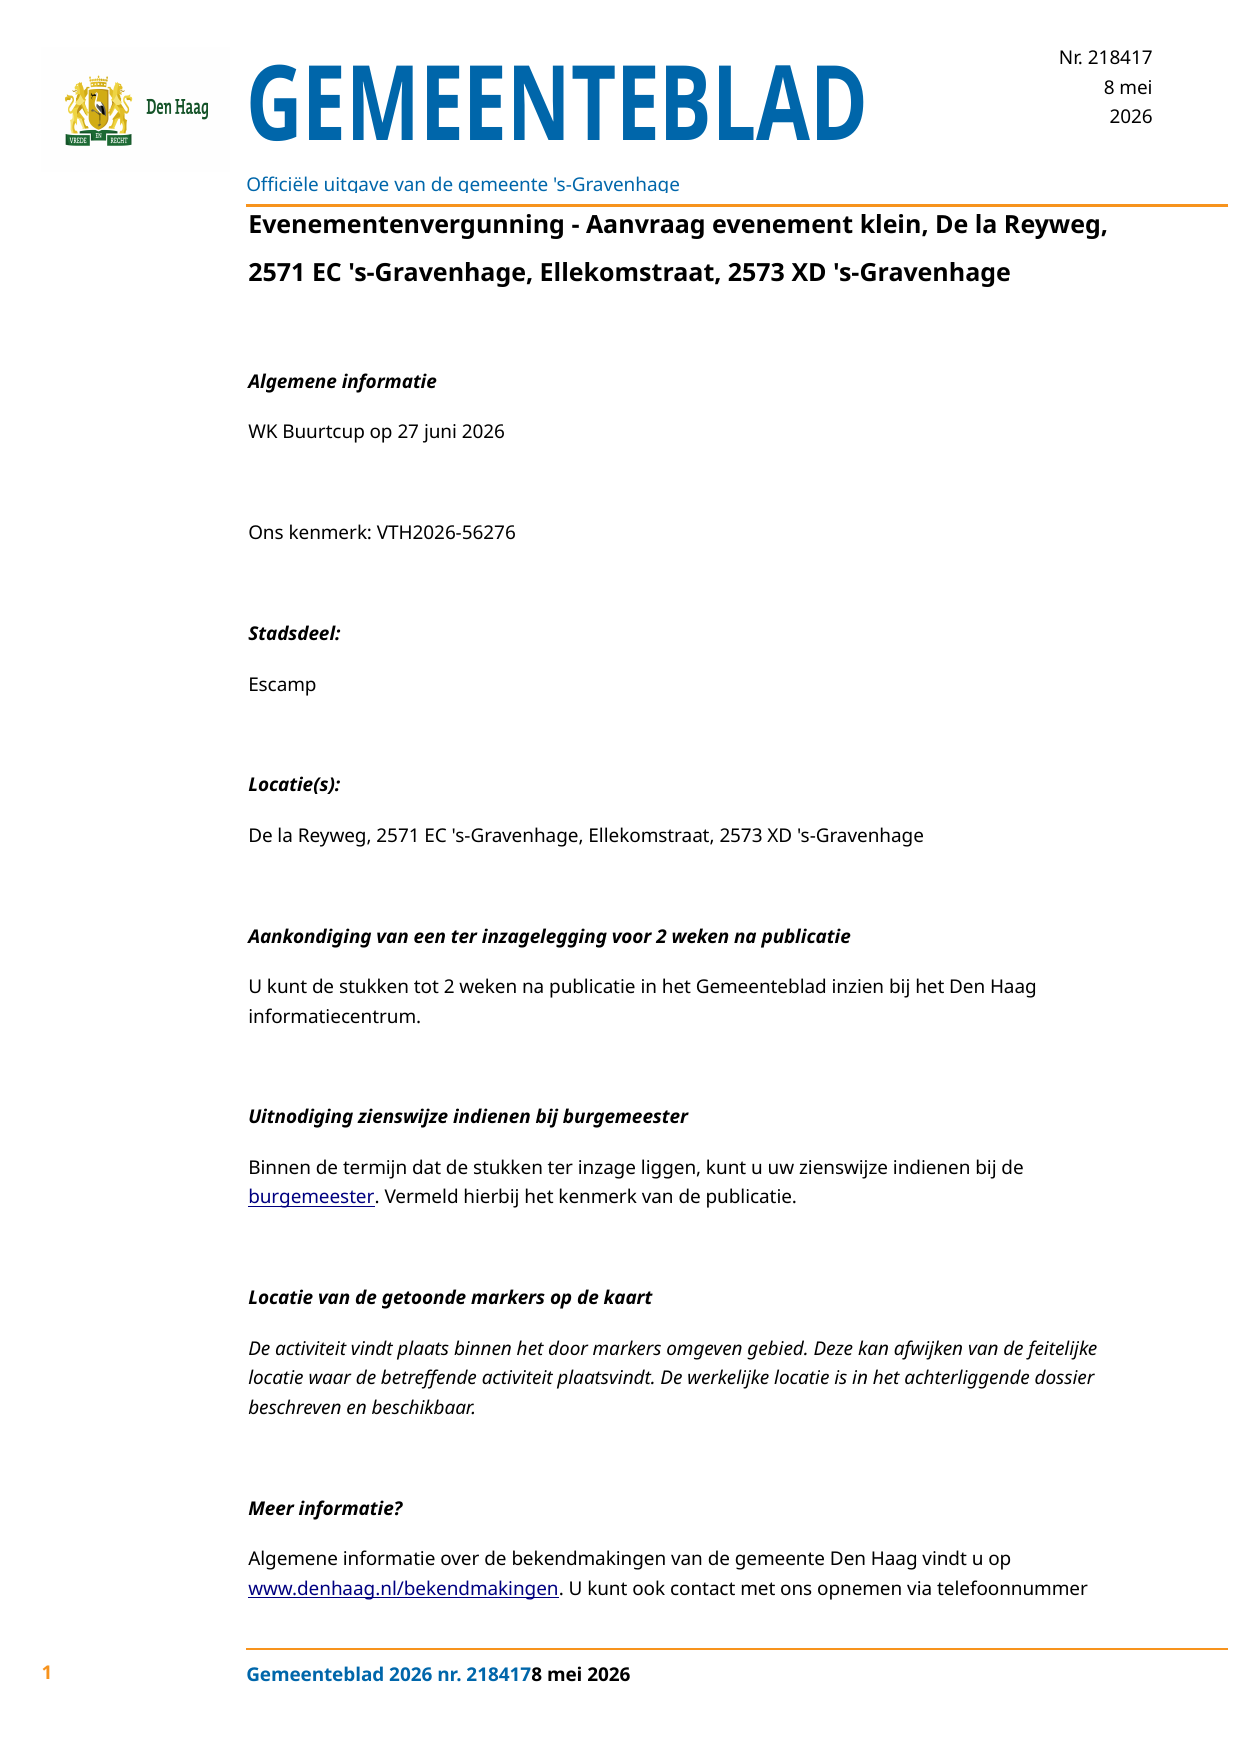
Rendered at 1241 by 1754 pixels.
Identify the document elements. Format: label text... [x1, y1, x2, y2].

text Aankondiging van een ter inzagelegging voor 2 weken na publicatie [248, 923, 1152, 949]
text Locatie van de getoonde markers op de kaart [248, 1284, 1152, 1310]
text WK Buurtcup op 27 juni 2026 [248, 419, 1152, 444]
text Uitnodiging zienswijze indienen bij burgemeester [248, 1104, 1152, 1129]
text Algemene informatie over de bekendmakingen van de gemeente Den Haag vindt u op www.denhaag.nl/bekendmakingen. U kunt ook contact met ons opnemen via telefoonnummer [248, 1545, 1152, 1601]
text U kunt de stukken tot 2 weken na publicatie in het Gemeenteblad inzien bij het Den Haag informatiecentrum. [248, 973, 1152, 1029]
text Evenementenvergunning - Aanvraag evenement klein, De la Reyweg, 2571 EC 's-Gravenhage, Ellekomstraat, 2573 XD 's-Gravenhage [248, 207, 1152, 288]
text Locatie(s): [248, 772, 1152, 797]
text De activiteit vindt plaats binnen het door markers omgeven gebied. Deze kan afwijken van de feitelijke locatie waar de betreffende activiteit plaatsvindt. De werkelijke locatie is in het achterliggende dossier beschreven en beschikbaar. [248, 1335, 1152, 1420]
picture [41, 47, 231, 172]
text Stadsdeel: [248, 620, 1152, 646]
text Meer informatie? [248, 1495, 1152, 1521]
text Escamp [248, 671, 1152, 697]
text Binnen de termijn dat de stukken ter inzage liggen, kunt u uw zienswijze indienen bij de burgemeester. Vermeld hierbij het kenmerk van de publicatie. [248, 1154, 1152, 1209]
text Ons kenmerk: VTH2026-56276 [248, 519, 1152, 545]
text Algemene informatie [248, 368, 1152, 394]
text De la Reyweg, 2571 EC 's-Gravenhage, Ellekomstraat, 2573 XD 's-Gravenhage [248, 822, 1152, 848]
